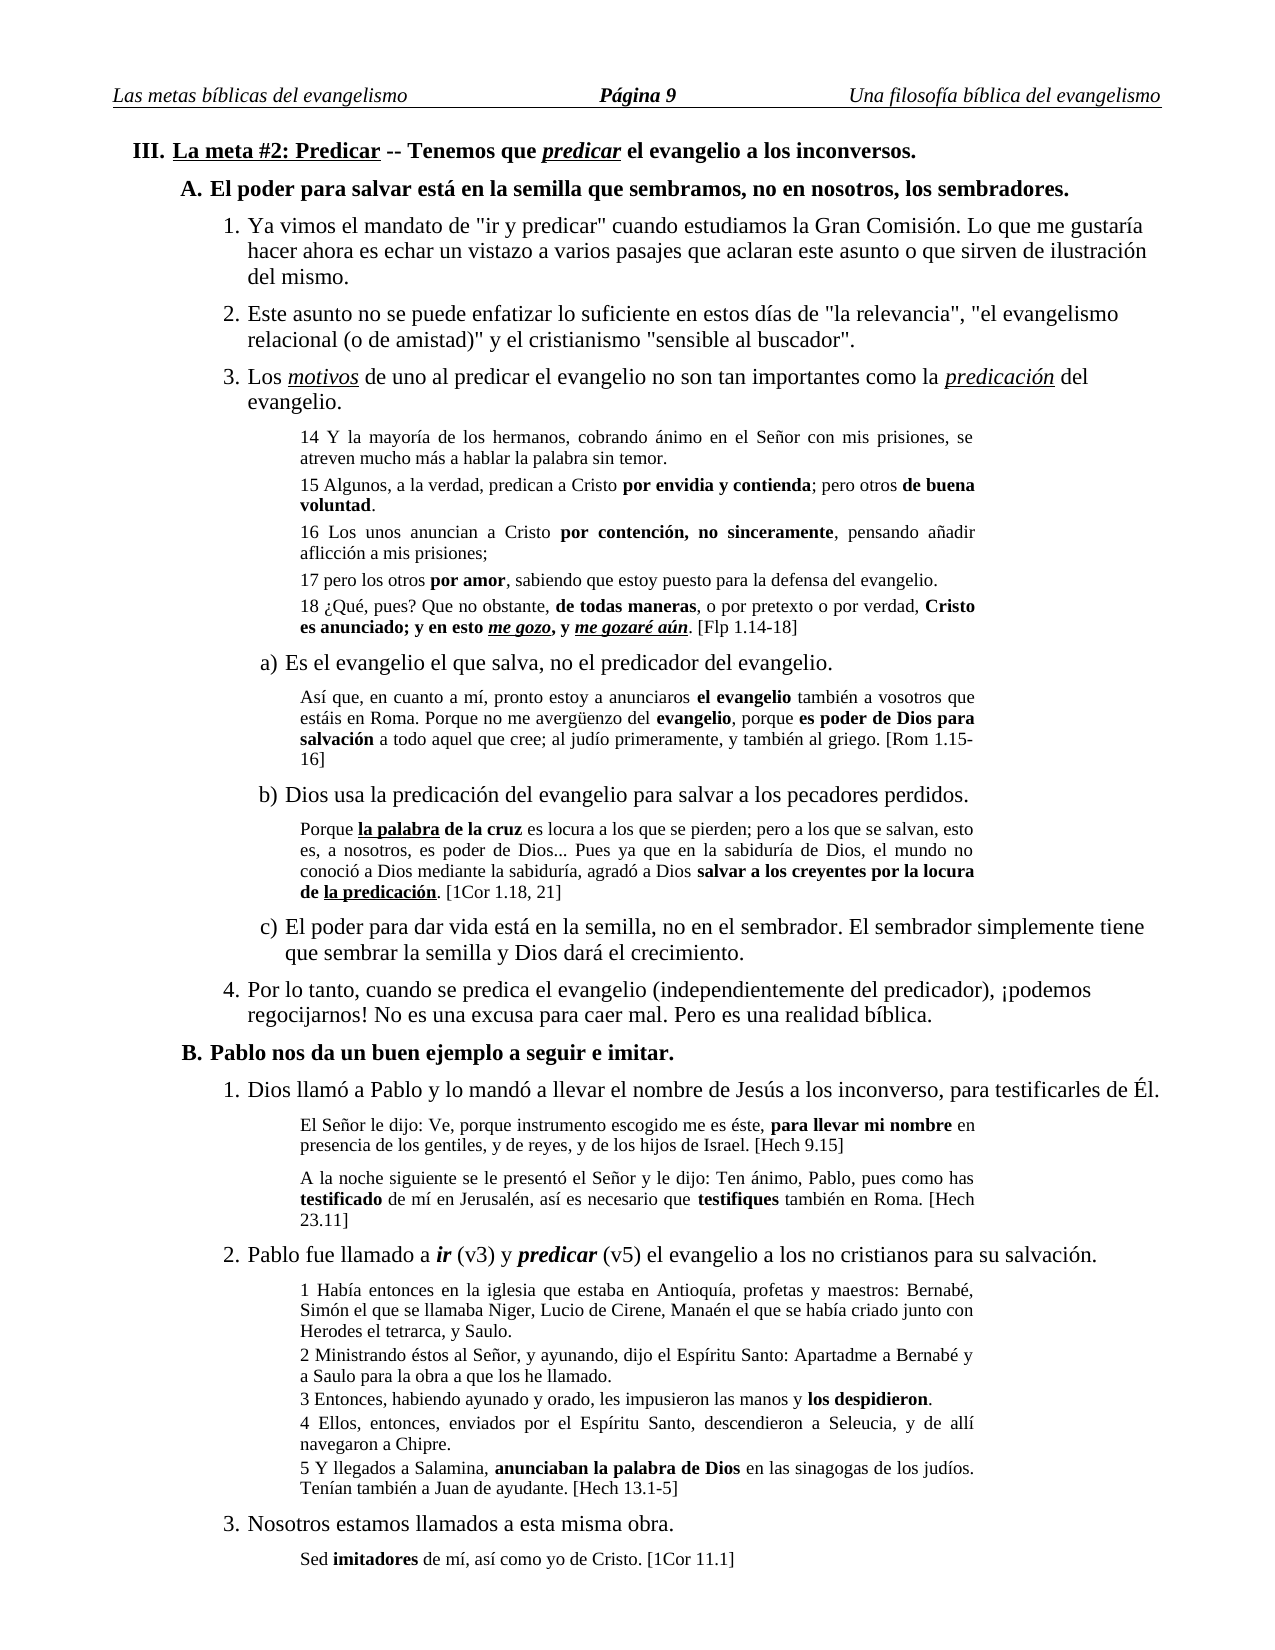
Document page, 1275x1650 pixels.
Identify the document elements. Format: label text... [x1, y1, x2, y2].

list El poder para dar vida está en la semilla, no en el sembrador. El sembrador simplemente tiene que sembrar la semilla y Dios dará el crecimiento. [225, 914, 1162, 965]
text Así que, en cuanto a mí, pronto estoy a anunciaros el evangelio también a vosotros que estáis en Roma. Porque no me avergüenzo del evangelio, porque es poder de Dios para salvación a todo aquel que cree; al judío primeramente, y también al griego. [Rom 1.15-16] [300, 687, 975, 770]
list La meta #2: Predicar -- Tenemos que predicar el evangelio a los inconversos. [112, 138, 1162, 163]
text 2 Ministrando éstos al Señor, y ayunando, dijo el Espíritu Santo: Apartadme a Bernabé y a Saulo para la obra a que los he llamado. [300, 1345, 975, 1386]
text 18 ¿Qué, pues? Que no obstante, de todas maneras, o por pretexto o por verdad, Cristo es anunciado; y en esto me gozo, y me gozaré aún. [Flp 1.14-18] [300, 596, 975, 637]
list Pablo nos da un buen ejemplo a seguir e imitar. [150, 1040, 1162, 1065]
list Pablo fue llamado a ir (v3) y predicar (v5) el evangelio a los no cristianos para su salvación. [187, 1242, 1162, 1267]
text 17 pero los otros por amor, sabiendo que estoy puesto para la defensa del evangelio. [300, 569, 975, 590]
text 5 Y llegados a Salamina, anunciaban la palabra de Dios en las sinagogas de los judíos. Tenían también a Juan de ayudante. [Hech 13.1-5] [300, 1457, 975, 1499]
text Porque la palabra de la cruz es locura a los que se pierden; pero a los que se salvan, esto es, a nosotros, es poder de Dios... Pues ya que en la sabiduría de Dios, el mundo no conoció a Dios mediante la sabiduría, agradó a Dios salvar a los creyentes por la locura de la predicación. [1Cor 1.18, 21] [300, 819, 975, 902]
text A la noche siguiente se le presentó el Señor y le dijo: Ten ánimo, Pablo, pues como has testificado de mí en Jerusalén, así es necesario que testifiques también en Roma. [Hech 23.11] [300, 1168, 975, 1230]
text 16 Los unos anuncian a Cristo por contención, no sinceramente, pensando añadir aflicción a mis prisiones; [300, 522, 975, 563]
text 15 Algunos, a la verdad, predican a Cristo por envidia y contienda; pero otros de buena voluntad. [300, 474, 975, 516]
list Este asunto no se puede enfatizar lo suficiente en estos días de "la relevancia", "el evangelismo relacional (o de amistad)" y el cristianismo "sensible al buscador". [187, 301, 1162, 352]
text 14 Y la mayoría de los hermanos, cobrando ánimo en el Señor con mis prisiones, se atreven mucho más a hablar la palabra sin temor. [300, 427, 975, 468]
text 3 Entonces, habiendo ayunado y orado, les impusieron las manos y los despidieron. [300, 1389, 975, 1410]
list Los motivos de uno al predicar el evangelio no son tan importantes como la predicación del evangelio. [187, 364, 1162, 415]
text El Señor le dijo: Ve, porque instrumento escogido me es éste, para llevar mi nombre en presencia de los gentiles, y de reyes, y de los hijos de Israel. [Hech 9.15] [300, 1114, 975, 1156]
text Sed imitadores de mí, así como yo de Cristo. [1Cor 11.1] [300, 1548, 975, 1569]
list Ya vimos el mandato de "ir y predicar" cuando estudiamos la Gran Comisión. Lo que me gustaría hacer ahora es echar un vistazo a varios pasajes que aclaran este asunto o que sirven de ilustración del mismo. [187, 213, 1162, 289]
text 1 Había entonces en la iglesia que estaba en Antioquía, profetas y maestros: Bernabé, Simón el que se llamaba Niger, Lucio de Cirene, Manaén el que se había criado junto con Herodes el tetrarca, y Saulo. [300, 1279, 975, 1342]
list Dios llamó a Pablo y lo mandó a llevar el nombre de Jesús a los inconverso, para testificarles de Él. [187, 1077, 1162, 1102]
list Nosotros estamos llamados a esta misma obra. [187, 1511, 1162, 1536]
list Dios usa la predicación del evangelio para salvar a los pecadores perdidos. [225, 782, 1162, 807]
text 4 Ellos, entonces, enviados por el Espíritu Santo, descendieron a Seleucia, y de allí navegaron a Chipre. [300, 1413, 975, 1454]
list Por lo tanto, cuando se predica el evangelio (independientemente del predicador), ¡podemos regocijarnos! No es una excusa para caer mal. Pero es una realidad bíblica. [187, 977, 1162, 1028]
list Es el evangelio el que salva, no el predicador del evangelio. [225, 649, 1162, 675]
list El poder para salvar está en la semilla que sembramos, no en nosotros, los sembradores. [150, 176, 1162, 201]
